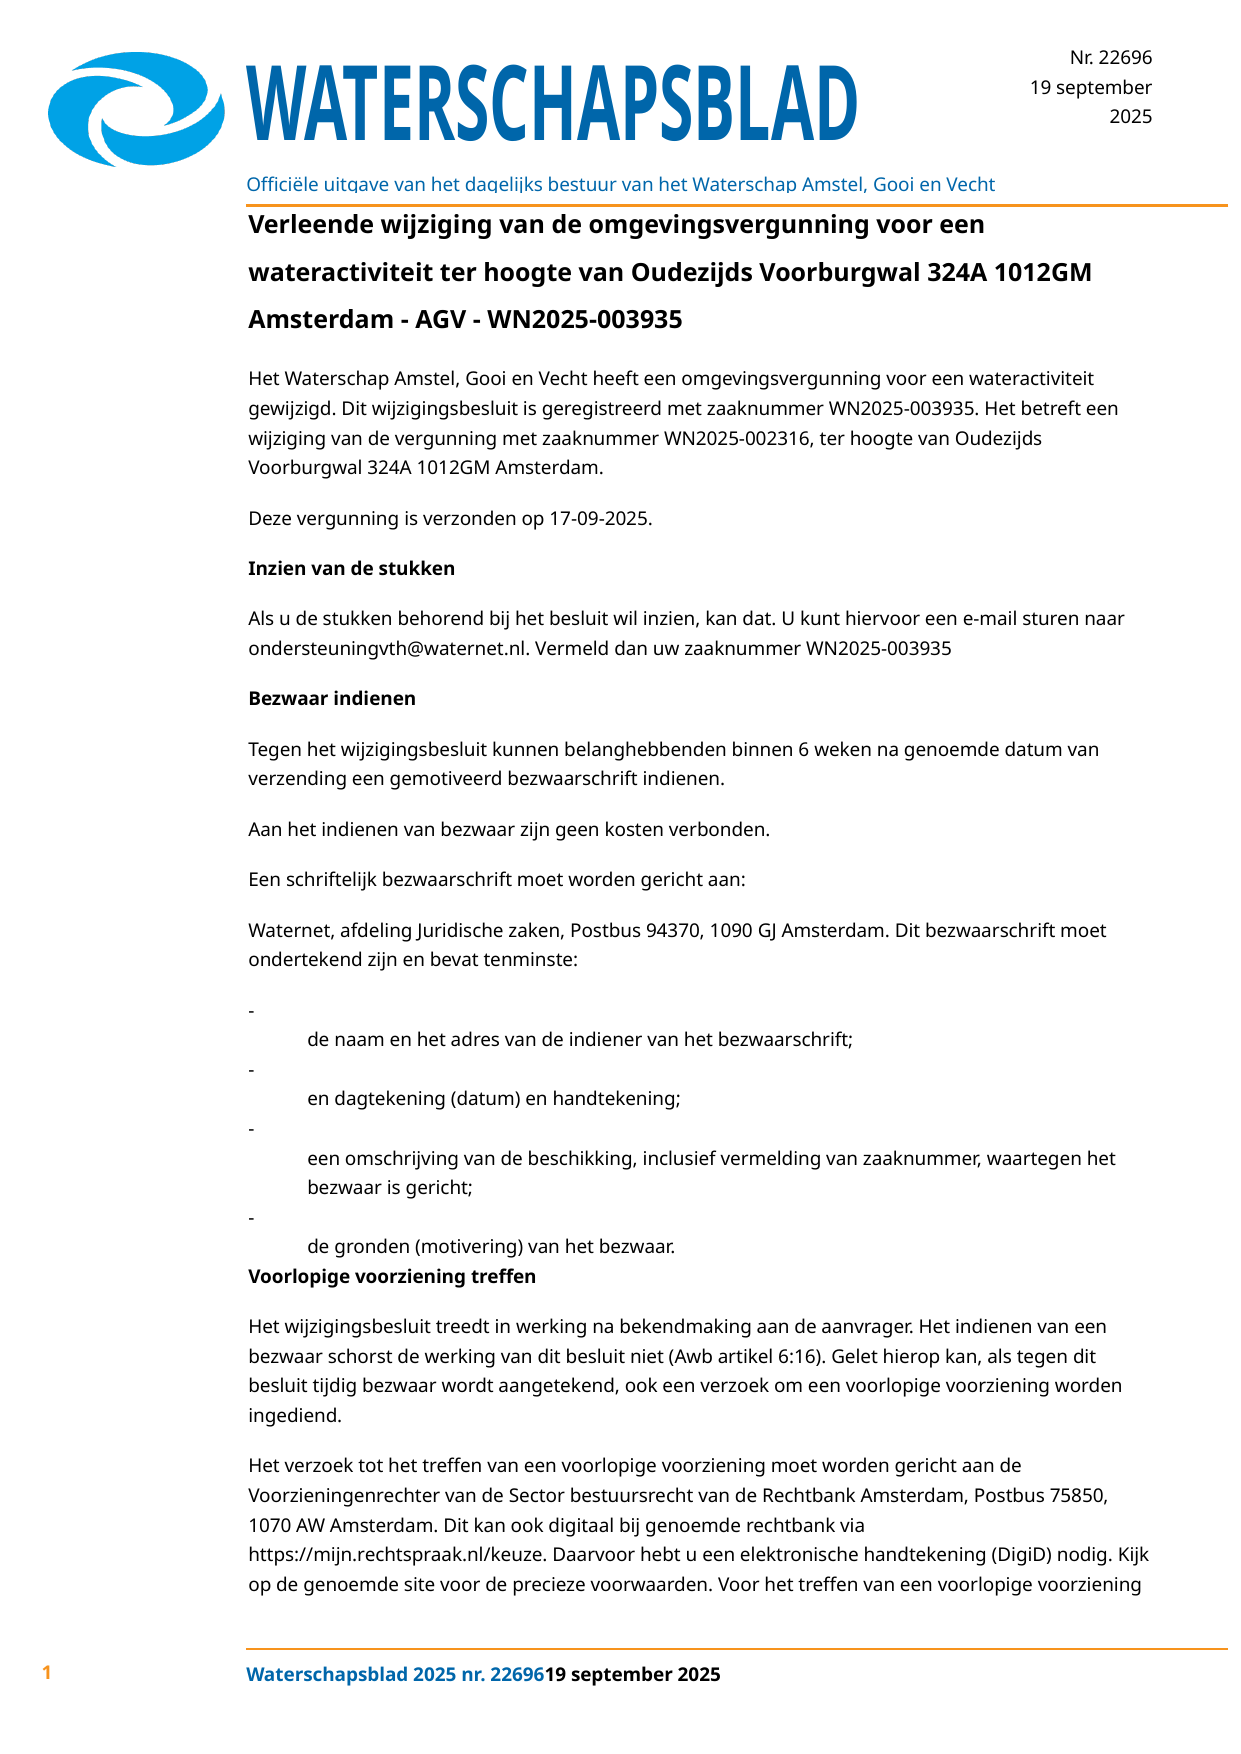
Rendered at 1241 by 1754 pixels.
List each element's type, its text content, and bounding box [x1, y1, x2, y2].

list een omschrijving van de beschikking, inclusief vermelding van zaaknummer, waartegen het bezwaar is gericht; [248, 1145, 1152, 1200]
text Voorlopige voorziening treffen [248, 1263, 1152, 1289]
text Het Waterschap Amstel, Gooi en Vecht heeft een omgevingsvergunning voor een wateractiviteit gewijzigd. Dit wijzigingsbesluit is geregistreerd met zaaknummer WN2025-003935. Het betreft een wijziging van de vergunning met zaaknummer WN2025-002316, ter hoogte van Oudezijds Voorburgwal 324A 1012GM Amsterdam. [248, 366, 1152, 480]
list en dagtekening (datum) en handtekening; [248, 1086, 1152, 1111]
text Het verzoek tot het treffen van een voorlopige voorziening moet worden gericht aan de Voorzieningenrechter van de Sector bestuursrecht van de Rechtbank Amsterdam, Postbus 75850, 1070 AW Amsterdam. Dit kan ook digitaal bij genoemde rechtbank via https://mijn.rechtspraak.nl/keuze. Daarvoor hebt u een elektronische handtekening (DigiD) nodig. Kijk op de genoemde site voor de precieze voorwaarden. Voor het treffen van een voorlopige voorziening [248, 1453, 1152, 1597]
text Verleende wijziging van de omgevingsvergunning voor een wateractiviteit ter hoogte van Oudezijds Voorburgwal 324A 1012GM Amsterdam - AGV - WN2025-003935 [248, 207, 1152, 336]
text Het wijzigingsbesluit treedt in werking na bekendmaking aan de aanvrager. Het indienen van een bezwaar schorst de werking van dit besluit niet (Awb artikel 6:16). Gelet hierop kan, als tegen dit besluit tijdig bezwaar wordt aangetekend, ook een verzoek om een voorlopige voorziening worden ingediend. [248, 1313, 1152, 1428]
text Tegen het wijzigingsbesluit kunnen belanghebbenden binnen 6 weken na genoemde datum van verzending een gemotiveerd bezwaarschrift indienen. [248, 736, 1152, 791]
list de gronden (motivering) van het bezwaar. [248, 1233, 1152, 1259]
text Inzien van de stukken [248, 555, 1152, 581]
list de naam en het adres van de indiener van het bezwaarschrift; [248, 1026, 1152, 1052]
text Aan het indienen van bezwaar zijn geen kosten verbonden. [248, 816, 1152, 842]
text Waternet, afdeling Juridische zaken, Postbus 94370, 1090 GJ Amsterdam. Dit bezwaarschrift moet ondertekend zijn en bevat tenminste: [248, 917, 1152, 972]
text Deze vergunning is verzonden op 17-09-2025. [248, 505, 1152, 530]
picture [41, 47, 231, 172]
text Bezwaar indienen [248, 686, 1152, 711]
text Een schriftelijk bezwaarschrift moet worden gericht aan: [248, 866, 1152, 892]
text Als u de stukken behorend bij het besluit wil inzien, kan dat. U kunt hiervoor een e-mail sturen naar ondersteuningvth@waternet.nl. Vermeld dan uw zaaknummer WN2025-003935 [248, 606, 1152, 661]
